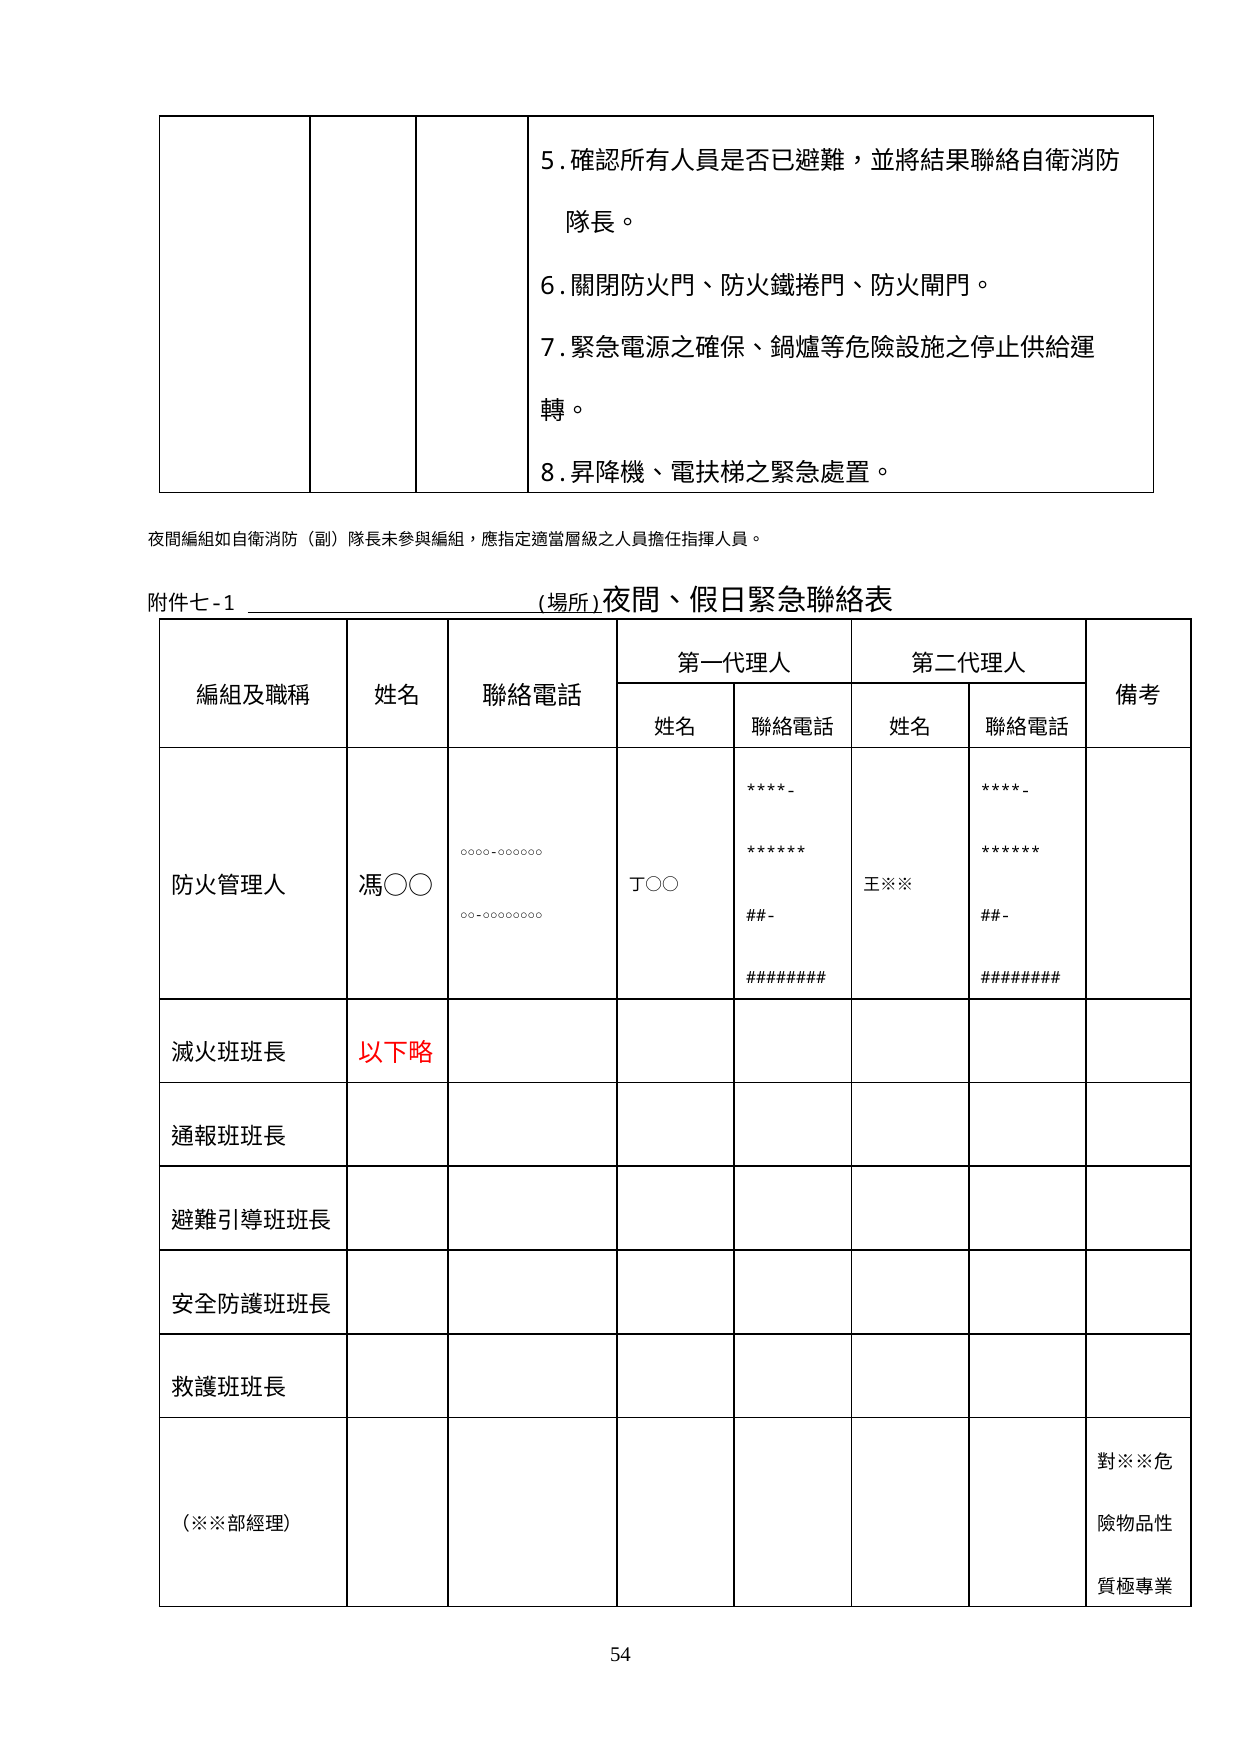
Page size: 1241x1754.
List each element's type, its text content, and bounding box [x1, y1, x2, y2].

table_cell [618, 1418, 733, 1606]
table_cell [1087, 1000, 1190, 1082]
table_cell [970, 1335, 1085, 1417]
table_cell 聯絡電話 [735, 684, 851, 746]
table_cell [735, 1083, 851, 1165]
table_cell [735, 1335, 851, 1417]
table_cell 安全防護班班長 [160, 1251, 346, 1333]
table_cell [449, 1000, 616, 1082]
table_cell [618, 1083, 733, 1165]
table_cell [852, 1418, 968, 1606]
table_cell [449, 1083, 616, 1165]
table_header 備考 [1087, 620, 1190, 746]
table_cell ○○○○-○○○○○○ ○○-○○○○○○○○ [449, 748, 616, 998]
table_cell [618, 1251, 733, 1333]
table_cell [311, 117, 415, 492]
table_cell [1087, 1251, 1190, 1333]
table_cell [348, 1418, 447, 1606]
table_cell [852, 1167, 968, 1249]
table_cell [970, 1000, 1085, 1082]
table_header 編組及職稱 [160, 620, 346, 746]
table_header 第二代理人 [852, 620, 1085, 682]
table_header 聯絡電話 [449, 620, 616, 746]
table_cell 防火管理人 [160, 748, 346, 998]
table_cell [449, 1335, 616, 1417]
table_cell [348, 1167, 447, 1249]
table_cell [852, 1083, 968, 1165]
text 夜間編組如自衛消防（副）隊長未參與編組，應指定適當層級之人員擔任指揮人員。 [148, 493, 1092, 556]
table_cell [970, 1083, 1085, 1165]
table_cell [735, 1251, 851, 1333]
table_cell [618, 1335, 733, 1417]
table_cell [449, 1167, 616, 1249]
table_cell 滅火班班長 [160, 1000, 346, 1082]
table_header 姓名 [348, 620, 447, 746]
table_cell 聯絡電話 [970, 684, 1085, 746]
table_cell [852, 1251, 968, 1333]
table_cell [348, 1083, 447, 1165]
table_cell [735, 1167, 851, 1249]
table_cell [1087, 1083, 1190, 1165]
table_cell 避難引導班班長 [160, 1167, 346, 1249]
table_cell 以下略 [348, 1000, 447, 1082]
table_cell [970, 1167, 1085, 1249]
table_cell [852, 1335, 968, 1417]
text 附件七-1 (場所)夜間、假日緊急聯絡表 [148, 556, 1092, 618]
table_cell ****-****** ##-######## [970, 748, 1085, 998]
table_cell [735, 1000, 851, 1082]
table_cell [618, 1167, 733, 1249]
table_cell 姓名 [618, 684, 733, 746]
table_cell （※※部經理） [160, 1418, 346, 1606]
table_cell 姓名 [852, 684, 968, 746]
table_cell [852, 1000, 968, 1082]
table_cell [618, 1000, 733, 1082]
table_cell 對※※危險物品性質極專業 [1087, 1418, 1190, 1606]
table_cell [348, 1251, 447, 1333]
table_cell [1087, 748, 1190, 998]
table_cell [1087, 1335, 1190, 1417]
table_cell 救護班班長 [160, 1335, 346, 1417]
table_cell 王※※ [852, 748, 968, 998]
table_cell [970, 1418, 1085, 1606]
table_cell [449, 1418, 616, 1606]
table_cell ****-****** ##-######## [735, 748, 851, 998]
table_cell 馮○○ [348, 748, 447, 998]
table_cell [970, 1251, 1085, 1333]
table_header 第一代理人 [618, 620, 851, 682]
table_cell 通報班班長 [160, 1083, 346, 1165]
table_cell [1087, 1167, 1190, 1249]
table_cell [417, 117, 527, 492]
table_cell [348, 1335, 447, 1417]
table_cell 丁○○ [618, 748, 733, 998]
table_cell [449, 1251, 616, 1333]
table_cell [160, 117, 309, 492]
table_cell 5.確認所有人員是否已避難，並將結果聯絡自衛消防隊長。 6.關閉防火門、防火鐵捲門、防火閘門。 7.緊急電源之確保、鍋爐等危險設施之停止供給運轉。 8.昇降機、電扶梯之緊急處置。 [529, 117, 1153, 492]
table_cell [735, 1418, 851, 1606]
